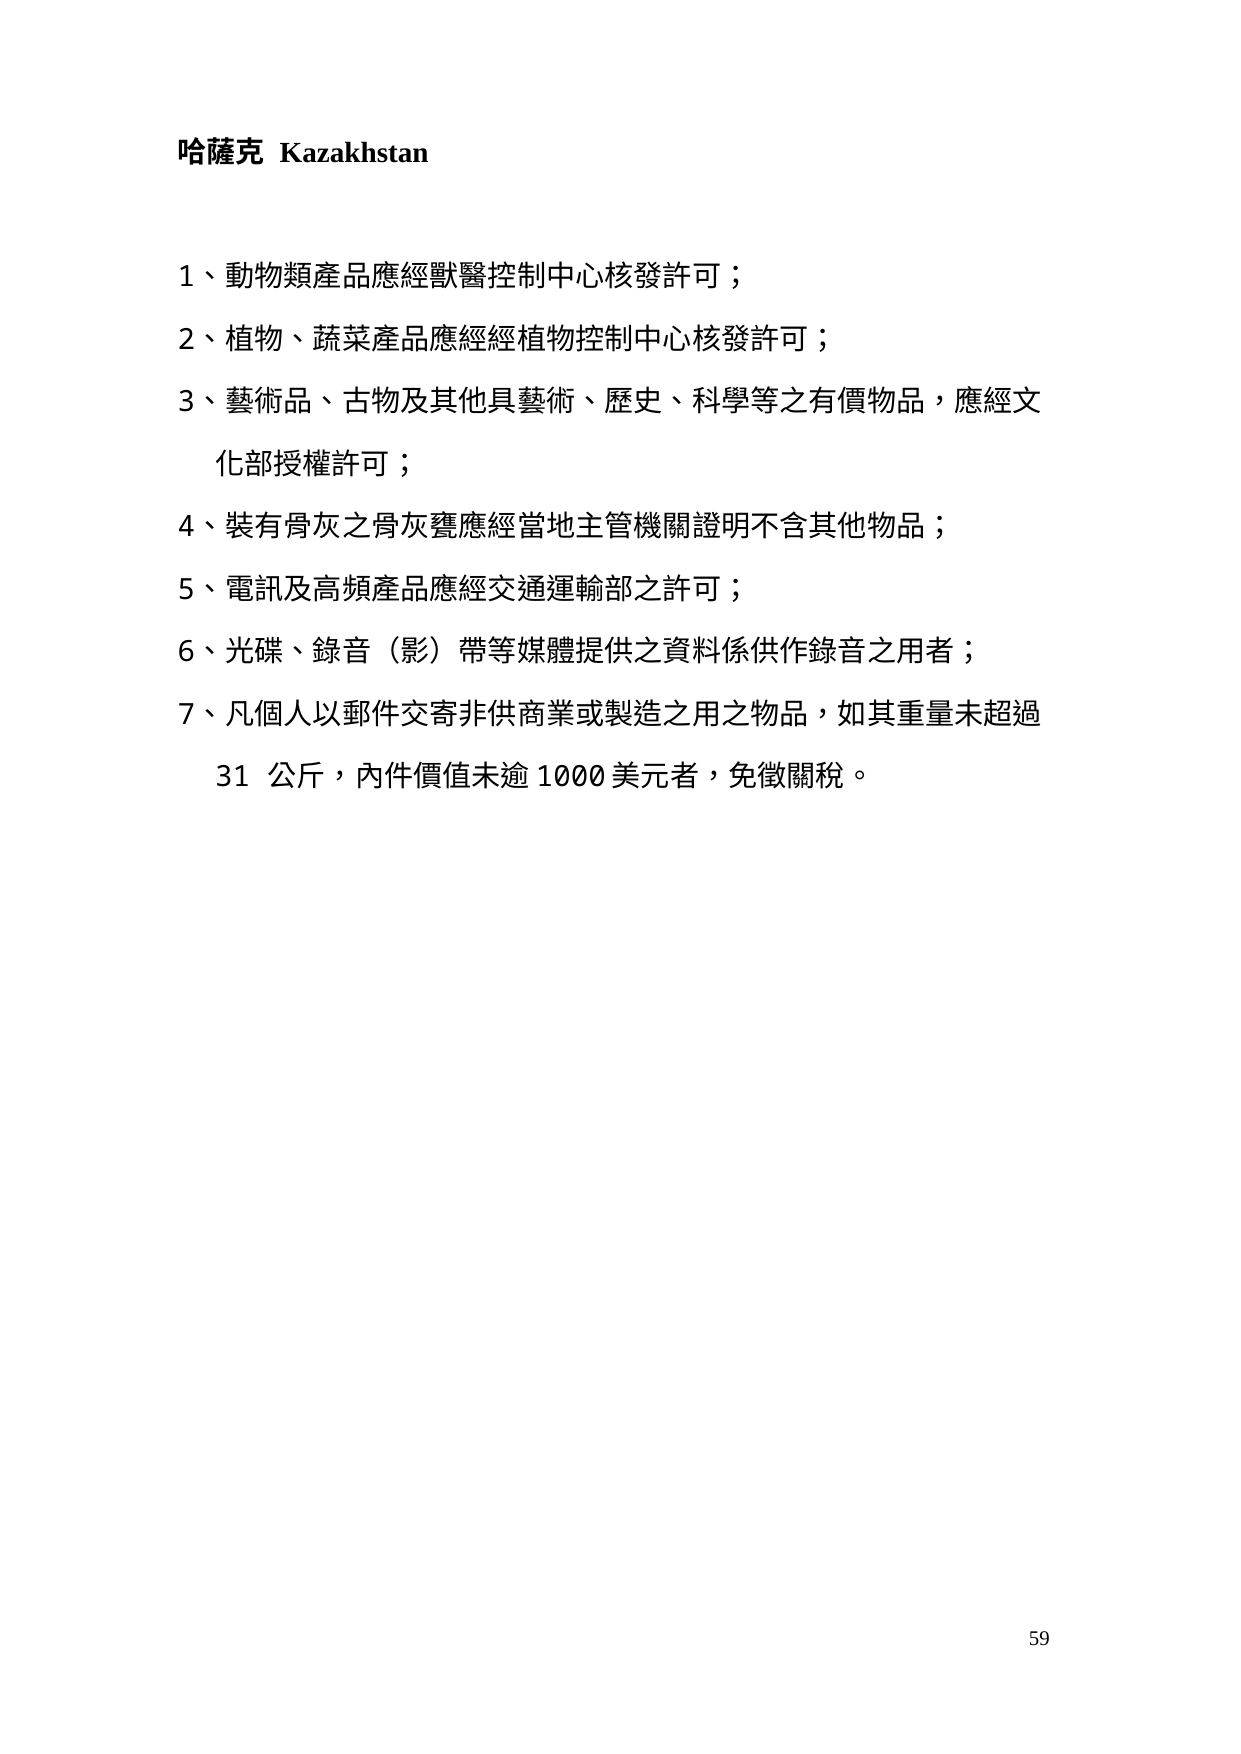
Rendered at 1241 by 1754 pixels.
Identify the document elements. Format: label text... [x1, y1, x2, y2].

list 裝有骨灰之骨灰甕應經當地主管機關證明不含其他物品； [177, 483, 1063, 545]
list 藝術品、古物及其他具藝術、歷史、科學等之有價物品，應經文化部授權許可； [177, 358, 1063, 483]
list 動物類產品應經獸醫控制中心核發許可； [177, 233, 1063, 295]
list 光碟、錄音（影）帶等媒體提供之資料係供作錄音之用者； [177, 608, 1063, 670]
list 電訊及高頻產品應經交通運輸部之許可； [177, 545, 1063, 608]
text 哈薩克 Kazakhstan [177, 108, 1063, 170]
list 凡個人以郵件交寄非供商業或製造之用之物品，如其重量未超過31 公斤，內件價值未逾1000美元者，免徵關稅。 [177, 670, 1063, 795]
list 植物、蔬菜產品應經經植物控制中心核發許可； [177, 295, 1063, 358]
